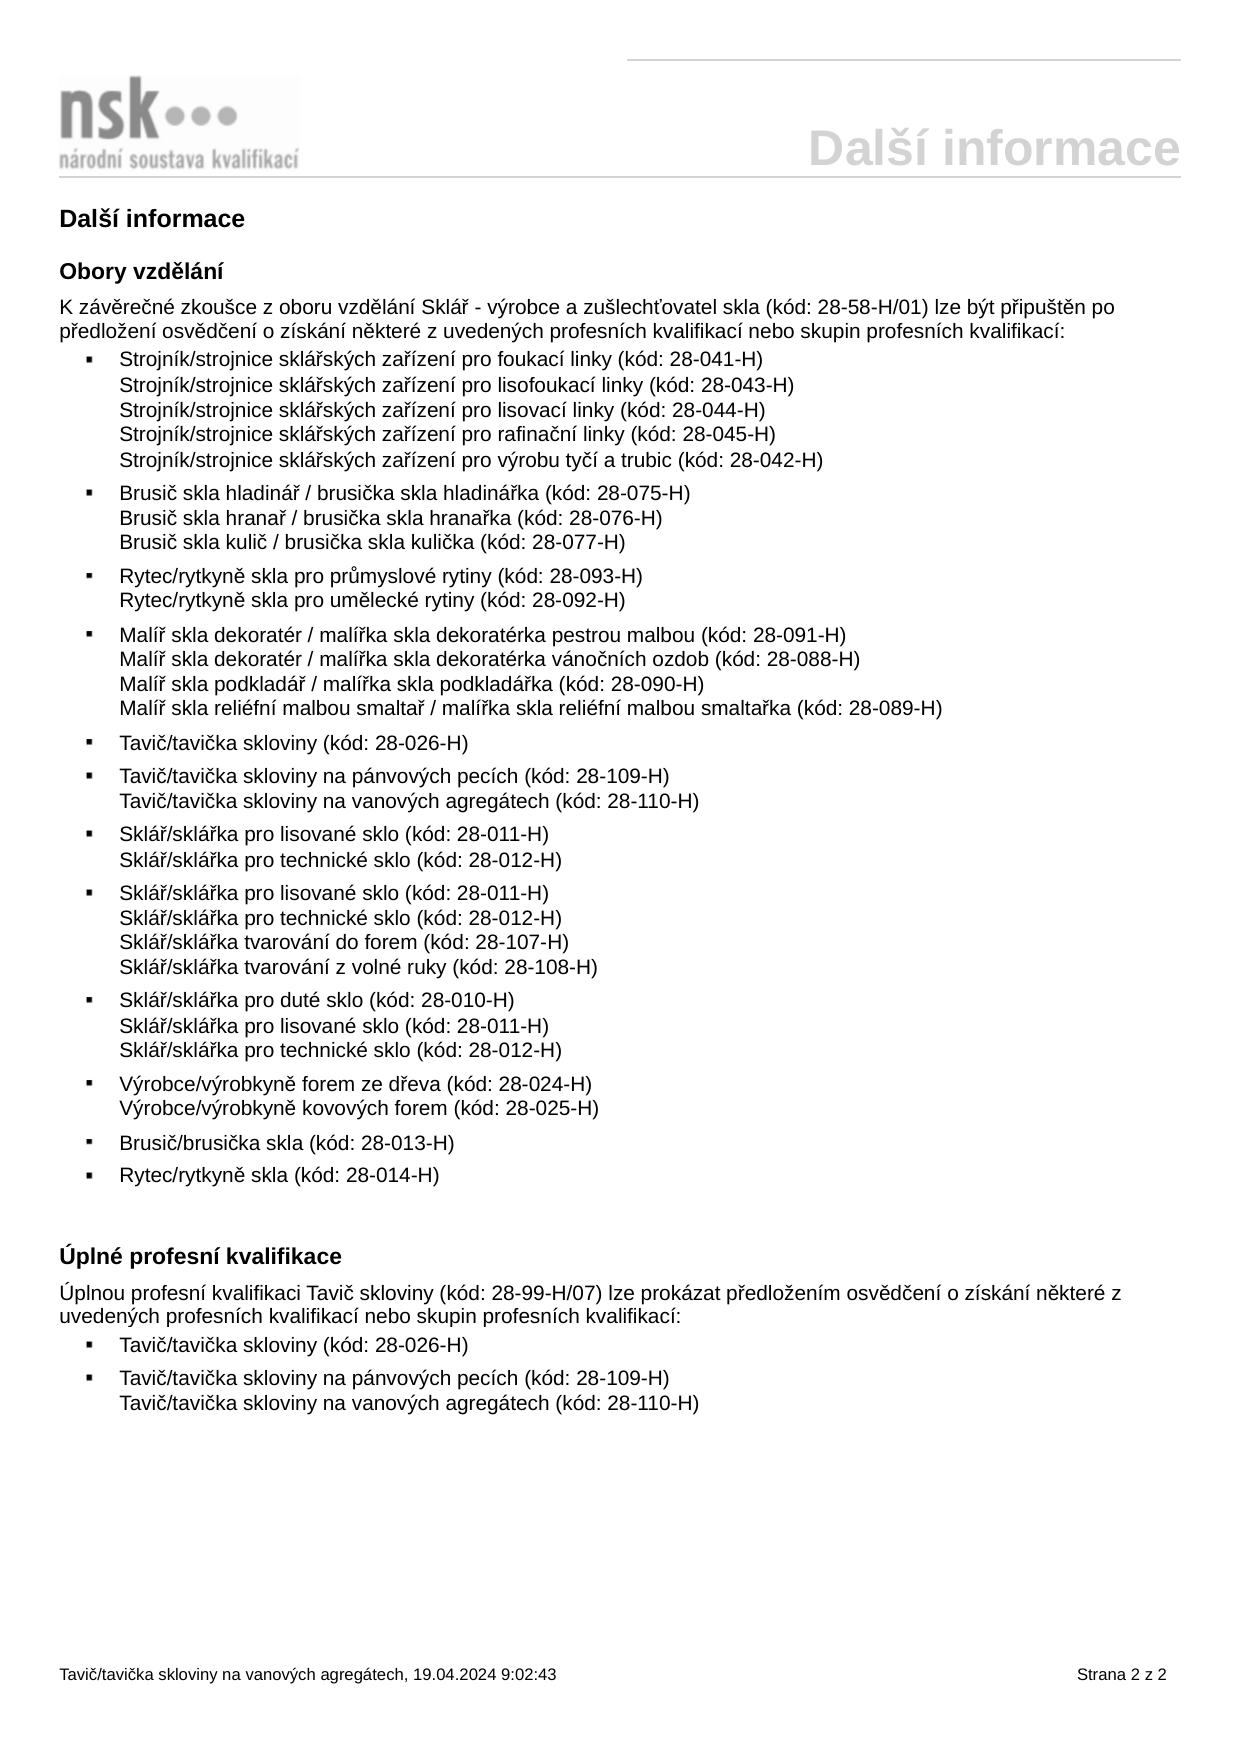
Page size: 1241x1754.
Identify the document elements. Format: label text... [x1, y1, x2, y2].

table_cell Tavič/tavička skloviny na pánvových pecích (kód: 28-109-H) [119, 1366, 1181, 1391]
picture [59, 1332, 119, 1357]
table_cell [59, 955, 119, 979]
table_cell Brusič skla hladinář / brusička skla hladinářka (kód: 28-075-H) [119, 481, 1181, 506]
table_cell [59, 696, 119, 722]
table_cell Sklář/sklářka pro technické sklo (kód: 28-012-H) [119, 1038, 1181, 1063]
table_cell [482, 979, 619, 988]
table_cell [861, 755, 1167, 764]
table_cell [861, 1121, 1167, 1130]
table_cell Sklář/sklářka tvarování z volné ruky (kód: 28-108-H) [119, 955, 1181, 979]
table_cell Strana 2 z 2 [861, 1657, 1167, 1693]
table_cell [861, 722, 1167, 731]
table_cell [1167, 1154, 1181, 1163]
table_cell [627, 979, 861, 988]
table_cell Brusič/brusička skla (kód: 28-013-H) [119, 1130, 1181, 1154]
table_cell [119, 1220, 482, 1232]
table_cell [627, 1121, 861, 1130]
table_cell [59, 647, 119, 672]
table_cell [482, 1154, 619, 1163]
table_cell [59, 813, 119, 822]
table_cell [1167, 1415, 1181, 1448]
table_cell [619, 1448, 627, 1657]
table_cell [59, 1327, 119, 1332]
table_cell [482, 614, 619, 623]
picture [59, 1365, 119, 1390]
table_cell [59, 1014, 119, 1037]
table_cell [619, 871, 627, 880]
table_cell [1167, 1448, 1181, 1657]
table_cell [619, 472, 627, 481]
table_cell [119, 979, 482, 988]
table_cell [627, 1187, 861, 1220]
table_cell [482, 236, 619, 248]
table_cell [861, 1357, 1167, 1366]
table_cell [627, 722, 861, 731]
picture [59, 622, 119, 646]
table_cell [627, 1154, 861, 1163]
table_cell [1167, 979, 1181, 988]
table_cell Tavič/tavička skloviny (kód: 28-026-H) [119, 731, 1181, 755]
table_cell Malíř skla dekoratér / malířka skla dekoratérka pestrou malbou (kód: 28-091-H) [119, 623, 1181, 647]
table_cell [119, 1415, 482, 1448]
table_cell Výrobce/výrobkyně kovových forem (kód: 28-025-H) [119, 1096, 1181, 1121]
table_cell [482, 1187, 619, 1220]
table_cell [482, 1121, 619, 1130]
table_cell [59, 1096, 119, 1121]
table_cell Brusič skla kulič / brusička skla kulička (kód: 28-077-H) [119, 530, 1181, 555]
table_cell [59, 848, 119, 871]
table_cell [861, 1327, 1167, 1333]
table_cell [1167, 236, 1181, 248]
picture [59, 730, 119, 754]
table_cell [619, 170, 627, 176]
table_cell [59, 1121, 119, 1130]
picture [59, 880, 119, 905]
table_cell Sklář/sklářka pro technické sklo (kód: 28-012-H) [119, 906, 1181, 930]
table_cell [619, 614, 627, 623]
table_cell [1167, 871, 1181, 880]
table_cell [119, 171, 482, 176]
table_cell [861, 555, 1167, 564]
table_cell [119, 722, 482, 731]
table_cell [619, 1154, 627, 1163]
table_cell [861, 1448, 1167, 1657]
table_cell [59, 472, 119, 480]
table_cell [619, 1220, 627, 1232]
table_cell [59, 1357, 119, 1365]
table_cell [861, 813, 1167, 822]
table_cell [59, 171, 119, 176]
table_cell [59, 1220, 119, 1232]
picture [59, 564, 119, 587]
picture [59, 1163, 119, 1188]
table_cell [1167, 1327, 1181, 1333]
table_cell [619, 555, 627, 564]
picture [59, 1130, 119, 1153]
table_cell [627, 1220, 861, 1232]
table_cell [59, 588, 119, 614]
table_cell Úplnou profesní kvalifikaci Tavič skloviny (kód: 28-99-H/07) lze prokázat předložením osvědčení o získání některé z uvedených profesních kvalifikací nebo skupin profesních kvalifikací: [59, 1280, 1181, 1327]
table_cell [482, 722, 619, 731]
picture [59, 1072, 119, 1095]
table_cell [59, 1415, 119, 1448]
table_cell [119, 614, 482, 623]
table_cell Sklář/sklářka pro duté sklo (kód: 28-010-H) [119, 988, 1181, 1013]
picture [59, 822, 119, 846]
table_cell [619, 813, 627, 822]
table_cell [1167, 343, 1181, 347]
table_cell [619, 1121, 627, 1130]
table_cell [59, 343, 119, 347]
table_cell Rytec/rytkyně skla (kód: 28-014-H) [119, 1163, 1181, 1187]
table_cell [627, 194, 861, 200]
table_cell [119, 813, 482, 822]
table_cell [861, 194, 1167, 200]
table_cell [1167, 1657, 1181, 1693]
table_cell [861, 979, 1167, 988]
table_cell [482, 755, 619, 764]
picture [58, 59, 620, 171]
table_cell [861, 472, 1167, 481]
table_cell Další informace [627, 61, 1181, 176]
table_cell [59, 178, 1181, 194]
table_cell Tavič/tavička skloviny na vanových agregátech (kód: 28-110-H) [119, 789, 1181, 813]
table_cell [619, 1187, 627, 1220]
table_cell Malíř skla dekoratér / malířka skla dekoratérka vánočních ozdob (kód: 28-088-H) [119, 647, 1181, 672]
table_cell [861, 1154, 1167, 1163]
table_cell [1167, 555, 1181, 564]
table_cell [59, 614, 119, 622]
table_cell Tavič/tavička skloviny (kód: 28-026-H) [119, 1333, 1181, 1357]
table_cell Výrobce/výrobkyně forem ze dřeva (kód: 28-024-H) [119, 1072, 1181, 1096]
table_cell [59, 789, 119, 813]
table_cell [619, 1415, 627, 1448]
table_cell [59, 1038, 119, 1063]
table_cell Brusič skla hranař / brusička skla hranařka (kód: 28-076-H) [119, 506, 1181, 530]
table_cell [1167, 722, 1181, 731]
table_cell [59, 722, 119, 730]
table_cell Rytec/rytkyně skla pro průmyslové rytiny (kód: 28-093-H) [119, 564, 1181, 588]
table_cell Sklář/sklářka pro lisované sklo (kód: 28-011-H) [119, 880, 1181, 906]
table_cell [59, 871, 119, 880]
table_cell Sklář/sklářka pro lisované sklo (kód: 28-011-H) [119, 1014, 1181, 1037]
table_cell Úplné profesní kvalifikace [59, 1232, 1181, 1280]
table_cell [482, 194, 619, 200]
table_cell [627, 871, 861, 880]
table_cell [59, 236, 119, 248]
table_cell [1167, 1220, 1181, 1232]
table_cell [861, 343, 1167, 347]
table_cell [59, 930, 119, 955]
table_cell [119, 1063, 482, 1072]
table_cell [619, 236, 627, 248]
table_cell [59, 979, 119, 988]
table_cell [482, 343, 619, 347]
table_cell [59, 448, 119, 472]
table_cell [627, 343, 861, 347]
table_cell Malíř skla podkladář / malířka skla podkladářka (kód: 28-090-H) [119, 672, 1181, 696]
table_cell [482, 1063, 619, 1072]
table_cell [619, 755, 627, 764]
table_cell [482, 171, 619, 176]
table_cell Strojník/strojnice sklářských zařízení pro lisovací linky (kód: 28-044-H) [119, 398, 1181, 422]
table_cell [59, 530, 119, 555]
table_cell [619, 1357, 627, 1366]
table_cell [59, 755, 119, 763]
picture [59, 347, 119, 372]
table_cell [59, 555, 119, 564]
table_cell [482, 1327, 619, 1333]
table_cell [619, 1063, 627, 1072]
table_cell [59, 506, 119, 530]
table_cell [619, 722, 627, 731]
table_cell [861, 1063, 1167, 1072]
table_cell [59, 1188, 119, 1220]
table_cell Sklář/sklářka tvarování do forem (kód: 28-107-H) [119, 930, 1181, 955]
table_cell [627, 813, 861, 822]
table_cell [119, 555, 482, 564]
table_cell [1167, 813, 1181, 822]
table_cell [861, 614, 1167, 623]
table_cell Malíř skla reliéfní malbou smaltař / malířka skla reliéfní malbou smaltařka (kód: 28-089-H) [119, 696, 1181, 722]
table_cell [482, 871, 619, 880]
table_cell [861, 236, 1167, 248]
table_cell [1167, 1357, 1181, 1366]
table_cell [1167, 472, 1181, 481]
table_cell [59, 906, 119, 930]
table_cell [59, 1063, 119, 1072]
table_cell [1167, 1187, 1181, 1220]
table_cell [1167, 614, 1181, 623]
table_cell Strojník/strojnice sklářských zařízení pro rafinační linky (kód: 28-045-H) [119, 422, 1181, 448]
table_cell [59, 672, 119, 696]
table_cell [119, 1154, 482, 1163]
table_cell [861, 1220, 1167, 1232]
table_cell Tavič/tavička skloviny na vanových agregátech, 19.04.2024 9:02:43 [59, 1657, 861, 1693]
table_cell [119, 194, 482, 200]
table_cell [619, 979, 627, 988]
table_cell [119, 1187, 482, 1220]
table_cell [1167, 194, 1181, 200]
table_cell Obory vzdělání [59, 248, 1181, 295]
table_cell [59, 422, 119, 448]
picture [59, 763, 119, 788]
table_cell [59, 1448, 119, 1657]
table_cell Sklář/sklářka pro lisované sklo (kód: 28-011-H) [119, 822, 1181, 847]
picture [59, 480, 119, 505]
table_cell [119, 1327, 482, 1333]
table_cell [482, 1415, 619, 1448]
table_cell [620, 59, 627, 170]
table_cell [627, 1357, 861, 1366]
table_cell [1167, 1121, 1181, 1130]
table_cell [482, 472, 619, 481]
table_cell Rytec/rytkyně skla pro umělecké rytiny (kód: 28-092-H) [119, 588, 1181, 614]
table_cell [619, 194, 627, 200]
table_cell [627, 1415, 861, 1448]
table_cell [482, 1357, 619, 1366]
table_cell [861, 1415, 1167, 1448]
table_cell [1167, 755, 1181, 764]
table_cell K závěrečné zkoušce z oboru vzdělání Sklář - výrobce a zušlechťovatel skla (kód: 28-58-H/01) lze být připuštěn po předložení osvědčení o získání některé z uvedených profesních kvalifikací nebo skupin profesních kvalifikací: [59, 295, 1181, 343]
table_cell [627, 614, 861, 623]
table_cell [627, 555, 861, 564]
table_cell [1167, 1063, 1181, 1072]
table_cell Strojník/strojnice sklářských zařízení pro výrobu tyčí a trubic (kód: 28-042-H) [119, 448, 1181, 472]
table_cell [59, 373, 119, 398]
picture [59, 988, 119, 1012]
table_cell Strojník/strojnice sklářských zařízení pro foukací linky (kód: 28-041-H) [119, 347, 1181, 373]
table_cell [627, 1063, 861, 1072]
table_cell [119, 472, 482, 481]
table_cell [482, 1448, 619, 1657]
table_cell [627, 472, 861, 481]
table_cell [59, 1391, 119, 1415]
table_cell [119, 1121, 482, 1130]
table_cell [59, 1154, 119, 1163]
table_cell [627, 1327, 861, 1333]
table_cell [59, 194, 119, 200]
table_cell [627, 755, 861, 764]
table_cell [119, 871, 482, 880]
table_cell [861, 871, 1167, 880]
table_cell Strojník/strojnice sklářských zařízení pro lisofoukací linky (kód: 28-043-H) [119, 373, 1181, 398]
table_cell [627, 236, 861, 248]
table_cell Tavič/tavička skloviny na vanových agregátech (kód: 28-110-H) [119, 1391, 1181, 1415]
table_cell [482, 1220, 619, 1232]
table_cell [861, 1187, 1167, 1220]
table_cell [119, 343, 482, 347]
table_cell [619, 1327, 627, 1333]
table_cell [482, 813, 619, 822]
table_cell Další informace [59, 200, 1181, 236]
table_cell Tavič/tavička skloviny na pánvových pecích (kód: 28-109-H) [119, 764, 1181, 789]
table_cell [119, 755, 482, 764]
table_cell [119, 1357, 482, 1366]
table_cell [627, 1448, 861, 1657]
table_cell Sklář/sklářka pro technické sklo (kód: 28-012-H) [119, 848, 1181, 871]
table_cell [59, 398, 119, 422]
table_cell [119, 1448, 482, 1657]
table_cell [119, 236, 482, 248]
table_cell [482, 555, 619, 564]
